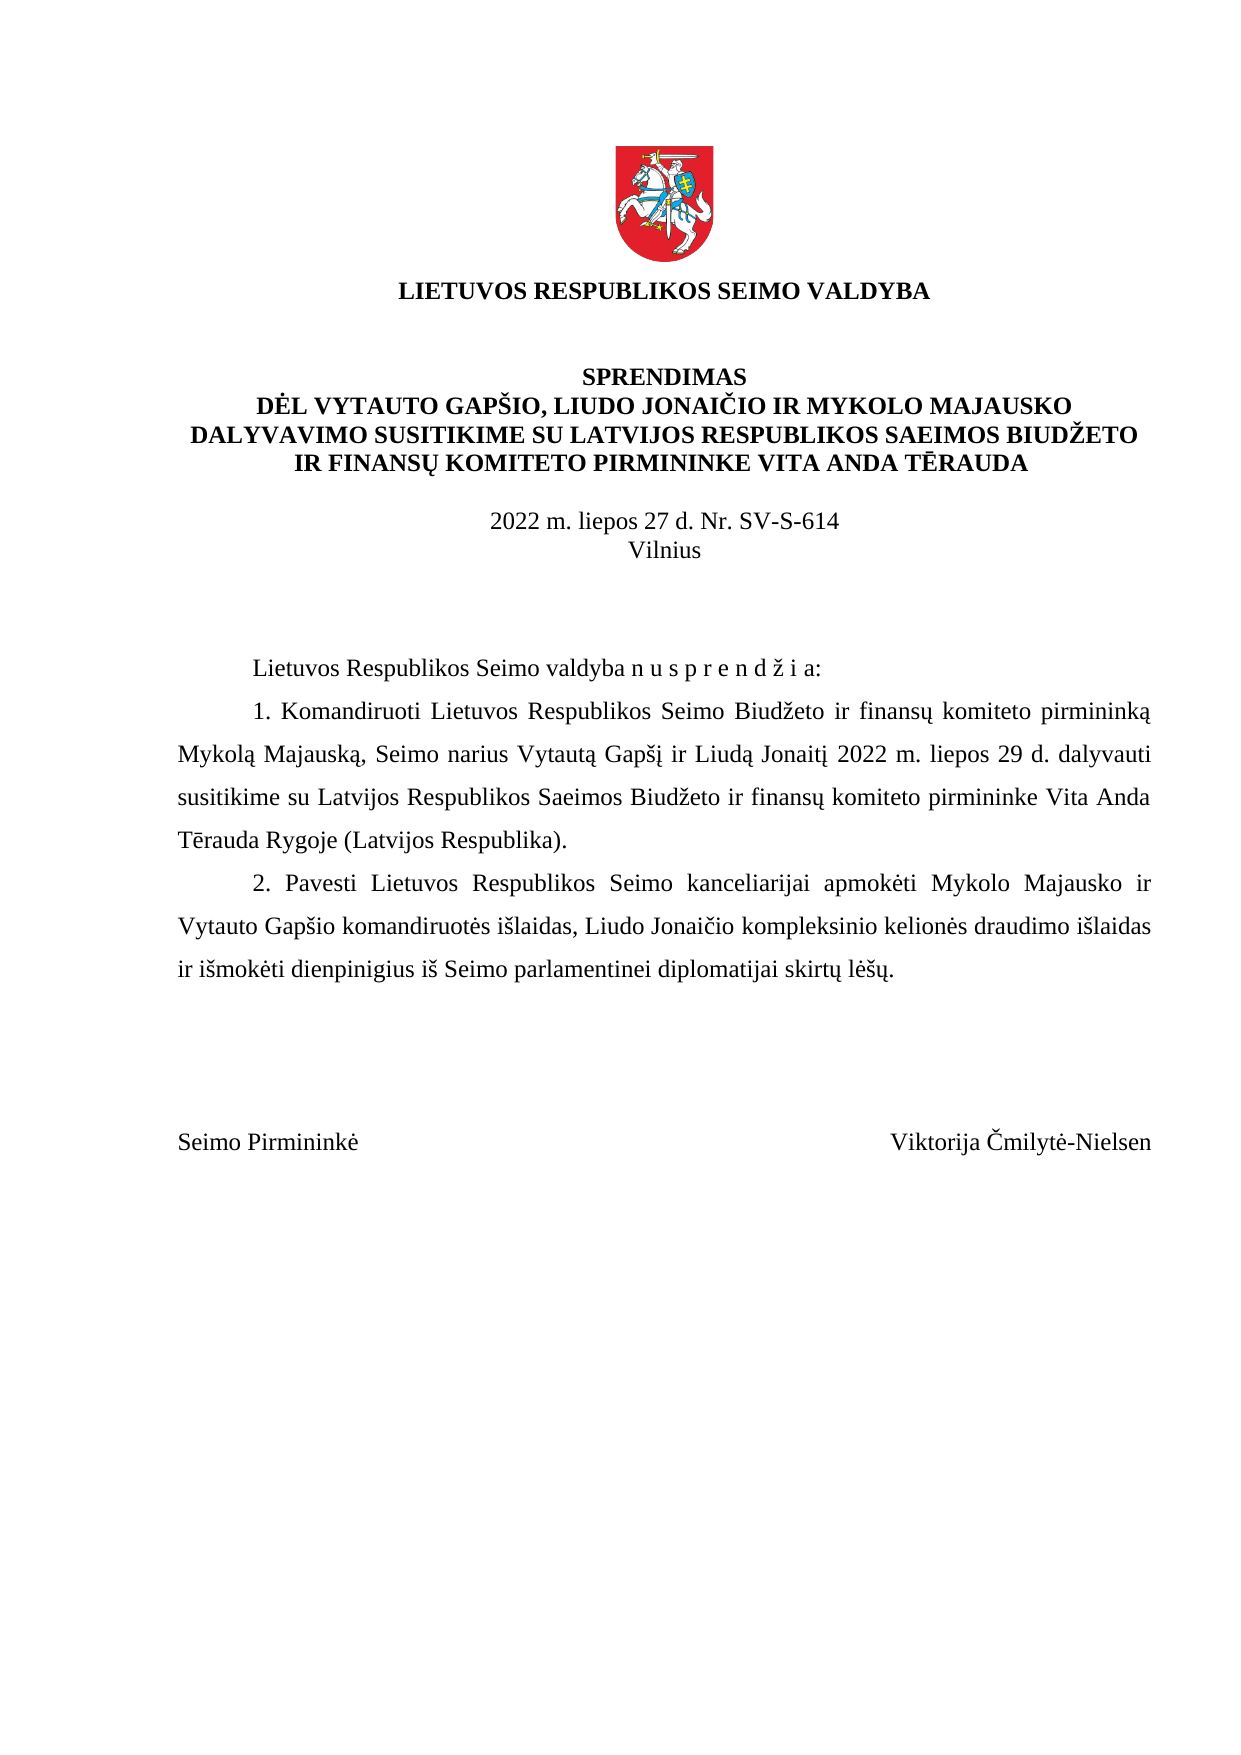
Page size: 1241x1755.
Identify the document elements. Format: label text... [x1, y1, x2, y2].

text 2. Pavesti Lietuvos Respublikos Seimo kanceliarijai apmokėti Mykolo Majausko ir Vytauto Gapšio komandiruotės išlaidas, Liudo Jonaičio kompleksinio kelionės draudimo išlaidas ir išmokėti dienpinigius iš Seimo parlamentinei diplomatijai skirtų lėšų. [177, 868, 1152, 983]
text 2022 m. liepos 27 d. Nr. SV-S-614 [177, 506, 1152, 535]
text SPRENDIMAS [177, 362, 1152, 391]
text 1. Komandiruoti Lietuvos Respublikos Seimo Biudžeto ir finansų komiteto pirmininką Mykolą Majauską, Seimo narius Vytautą Gapšį ir Liudą Jonaitį 2022 m. liepos 29 d. dalyvauti susitikime su Latvijos Respublikos Saeimos Biudžeto ir finansų komiteto pirmininke Vita Anda Tērauda Rygoje (Latvijos Respublika). [177, 696, 1152, 854]
text Vilnius [177, 535, 1152, 563]
text DĖL VYTAUTO GAPŠIO, LIUDO JONAIČIO IR MYKOLO MAJAUSKO DALYVAVIMO SUSITIKIME SU LATVIJOS RESPUBLIKOS SAEIMOS BIUDŽETO IR FINANSŲ KOMITETO PIRMININKE VITA ANDA TĒRAUDA [177, 391, 1152, 477]
text Lietuvos Respublikos Seimo valdyba nusprendžia: [177, 653, 1152, 681]
text LIETUVOS RESPUBLIKOS SEIMO VALDYBA [177, 276, 1152, 305]
text Seimo Pirmininkė Viktorija Čmilytė-Nielsen [177, 1127, 1152, 1156]
